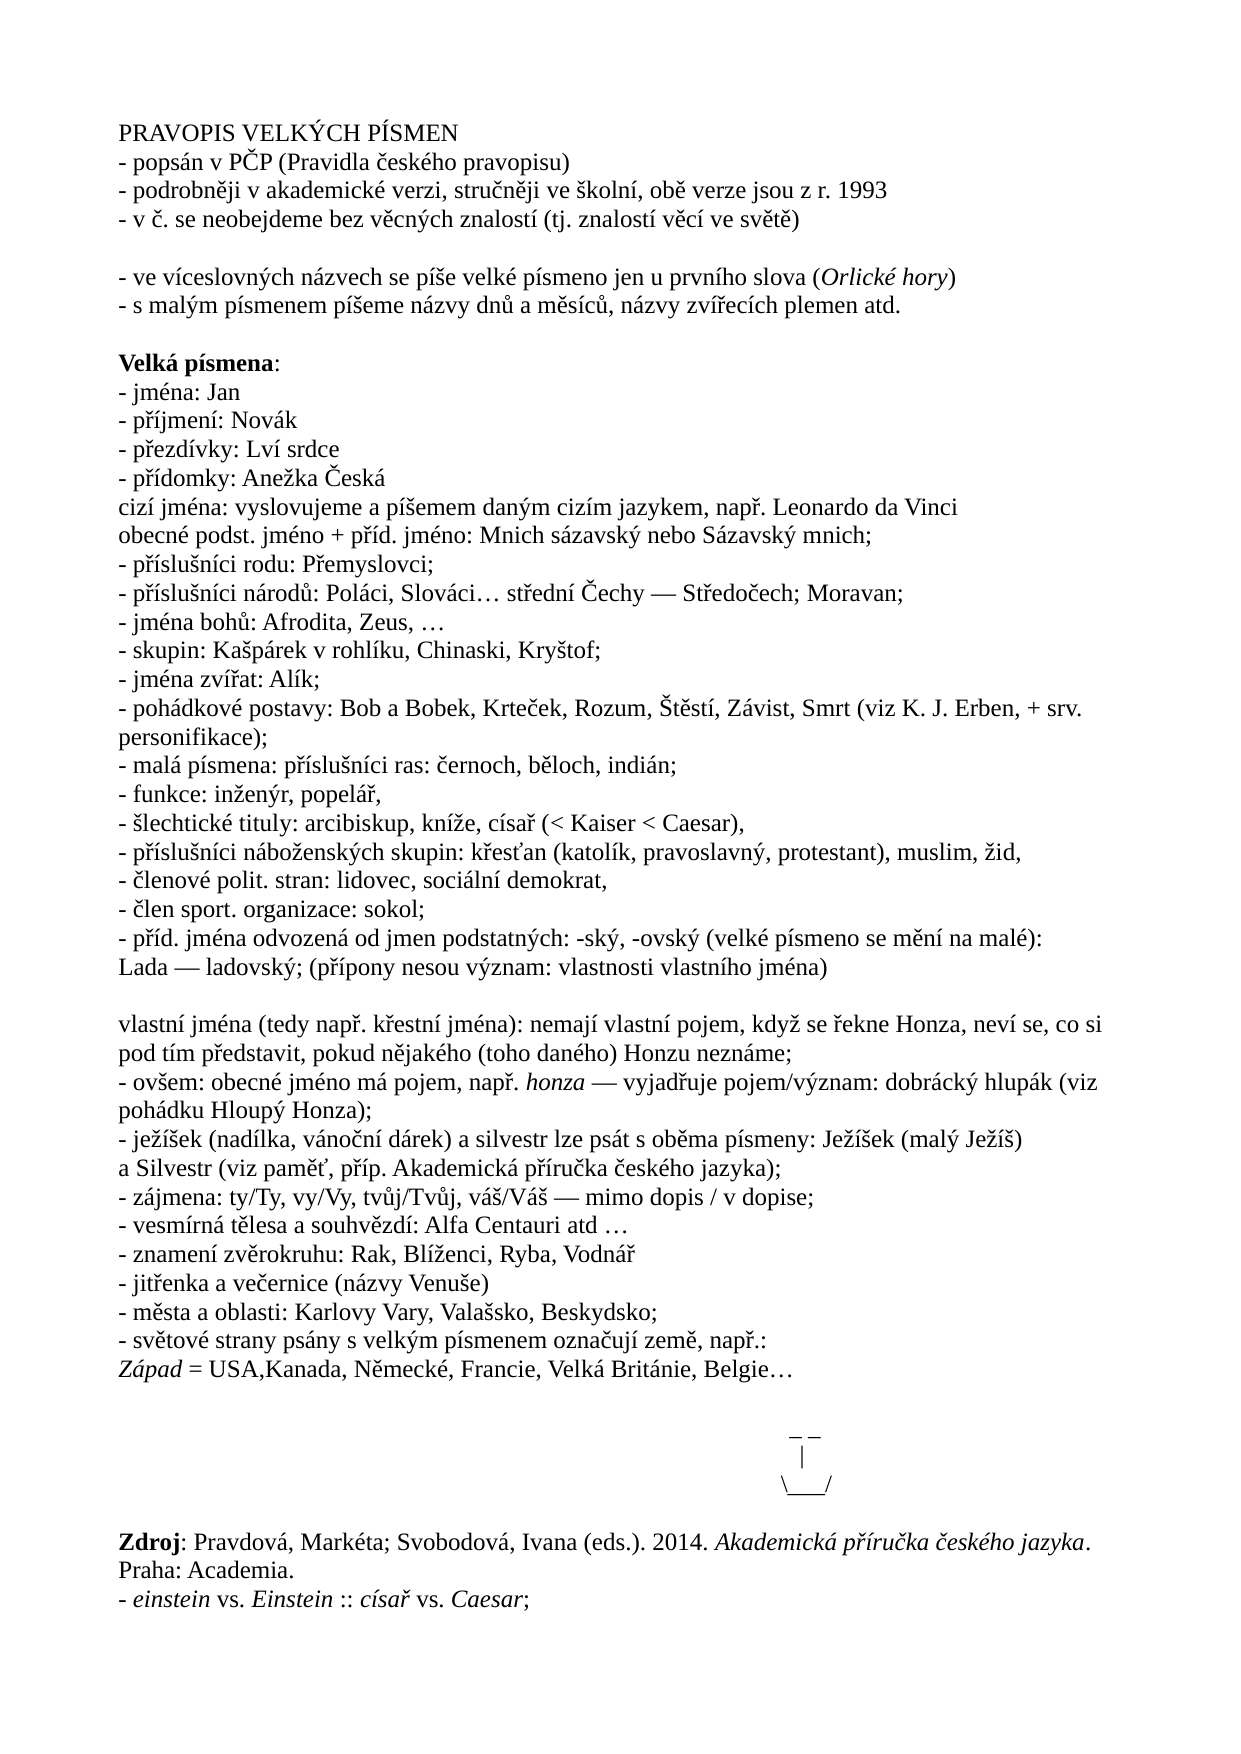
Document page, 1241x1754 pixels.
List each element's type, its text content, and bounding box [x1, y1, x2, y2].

text - členové polit. stran: lidovec, sociální demokrat, [118, 866, 1122, 894]
text PRAVOPIS VELKÝCH PÍSMEN [118, 118, 1122, 147]
text - vesmírná tělesa a souhvězdí: Alfa Centauri atd … [118, 1211, 1122, 1239]
text - jitřenka a večernice (názvy Venuše) [118, 1268, 1122, 1297]
text - znamení zvěrokruhu: Rak, Blíženci, Ryba, Vodnář [118, 1239, 1122, 1268]
text - světové strany psány s velkým písmenem označují země, např.: [118, 1326, 1122, 1354]
text \___/ [118, 1469, 1122, 1498]
text vlastní jména (tedy např. křestní jména): nemají vlastní pojem, když se řekne Honza, neví se, co si pod tím představit, pokud nějakého (toho daného) Honzu neznáme; [118, 1009, 1122, 1067]
text - podrobněji v akademické verzi, stručněji ve školní, obě verze jsou z r. 1993 [118, 176, 1122, 204]
text Velká písmena: [118, 348, 1122, 377]
text cizí jména: vyslovujeme a píšemem daným cizím jazykem, např. Leonardo da Vinci [118, 492, 1122, 521]
text - jména bohů: Afrodita, Zeus, … [118, 607, 1122, 636]
text - přezdívky: Lví srdce [118, 434, 1122, 463]
text Zdroj: Pravdová, Markéta; Svobodová, Ivana (eds.). 2014. Akademická příručka českého jazyka. Praha: Academia. [118, 1527, 1122, 1584]
text - pohádkové postavy: Bob a Bobek, Krteček, Rozum, Štěstí, Závist, Smrt (viz K. J. Erben, + srv. personifikace); [118, 693, 1122, 751]
text | [118, 1441, 1122, 1469]
text - přídomky: Anežka Česká [118, 463, 1122, 492]
text - příslušníci náboženských skupin: křesťan (katolík, pravoslavný, protestant), muslim, žid, [118, 837, 1122, 866]
text - zájmena: ty/Ty, vy/Vy, tvůj/Tvůj, váš/Váš ― mimo dopis / v dopise; [118, 1182, 1122, 1211]
text Západ = USA,Kanada, Německé, Francie, Velká Británie, Belgie… [118, 1354, 1122, 1383]
text - příd. jména odvozená od jmen podstatných: -ský, -ovský (velké písmeno se mění na malé): [118, 923, 1122, 952]
text - v č. se neobejdeme bez věcných znalostí (tj. znalostí věcí ve světě) [118, 204, 1122, 233]
text _ _ [118, 1412, 1122, 1441]
text - malá písmena: příslušníci ras: černoch, běloch, indián; [118, 751, 1122, 779]
text obecné podst. jméno + příd. jméno: Mnich sázavský nebo Sázavský mnich; [118, 521, 1122, 549]
text - příslušníci rodu: Přemyslovci; [118, 549, 1122, 578]
text - příslušníci národů: Poláci, Slováci… střední Čechy ― Středočech; Moravan; [118, 578, 1122, 607]
text - příjmení: Novák [118, 406, 1122, 434]
text - ježíšek (nadílka, vánoční dárek) a silvestr lze psát s oběma písmeny: Ježíšek (malý Ježíš) a Silvestr (viz paměť, příp. Akademická příručka českého jazyka); [118, 1124, 1122, 1182]
text Lada ― ladovský; (přípony nesou význam: vlastnosti vlastního jména) [118, 952, 1122, 981]
text - šlechtické tituly: arcibiskup, kníže, císař (< Kaiser < Caesar), [118, 808, 1122, 837]
text - člen sport. organizace: sokol; [118, 894, 1122, 923]
text - jména: Jan [118, 377, 1122, 406]
text - s malým písmenem píšeme názvy dnů a měsíců, názvy zvířecích plemen atd. [118, 291, 1122, 319]
text - jména zvířat: Alík; [118, 664, 1122, 693]
text - skupin: Kašpárek v rohlíku, Chinaski, Kryštof; [118, 636, 1122, 664]
text - popsán v PČP (Pravidla českého pravopisu) [118, 147, 1122, 176]
text - města a oblasti: Karlovy Vary, Valašsko, Beskydsko; [118, 1297, 1122, 1326]
text - ve víceslovných názvech se píše velké písmeno jen u prvního slova (Orlické hory) [118, 262, 1122, 291]
text - funkce: inženýr, popelář, [118, 779, 1122, 808]
text - ovšem: obecné jméno má pojem, např. honza ― vyjadřuje pojem/význam: dobrácký hlupák (viz pohádku Hloupý Honza); [118, 1067, 1122, 1124]
text - einstein vs. Einstein :: císař vs. Caesar; [118, 1584, 1122, 1613]
